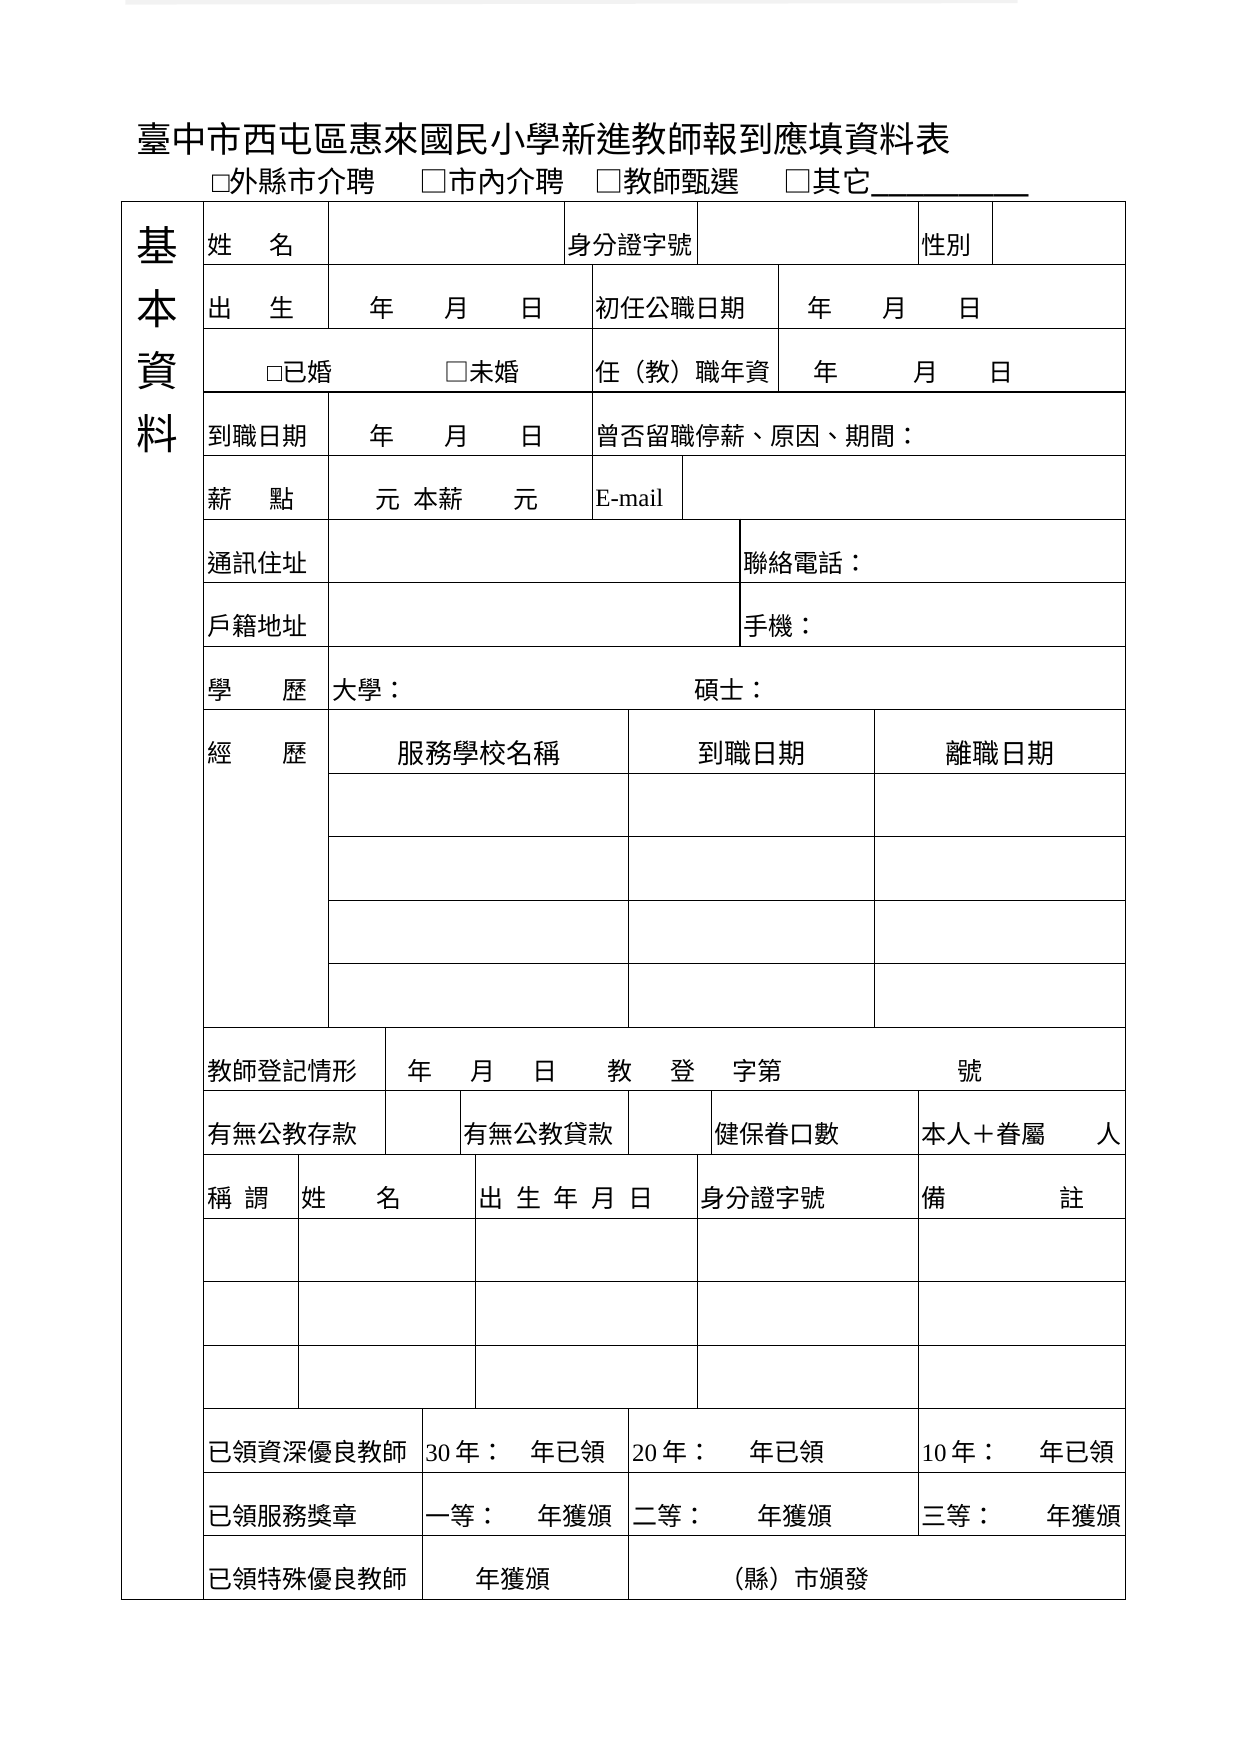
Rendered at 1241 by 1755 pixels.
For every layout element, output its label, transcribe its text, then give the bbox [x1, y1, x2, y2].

table_cell 三等： 年獲頒 [919, 1473, 1125, 1535]
table_cell 年 月 日 [329, 393, 592, 455]
table_cell 手機： [741, 583, 1125, 646]
table_cell 身分證字號 [698, 1155, 918, 1217]
table_cell 大學： 碩士： [329, 647, 1125, 709]
table_cell 到職日期 [629, 710, 874, 773]
table_cell E-mail [593, 456, 682, 518]
table_cell 已領服務獎章 [204, 1473, 422, 1535]
table_cell 任（教）職年資 [593, 329, 778, 391]
table_cell [204, 1282, 298, 1344]
table_cell 曾否留職停薪、原因、期間： [593, 393, 1125, 455]
table_cell 已領特殊優良教師 [204, 1536, 422, 1599]
table_cell [629, 837, 874, 900]
table_cell 出 生 [204, 265, 328, 328]
table_cell （縣）市頒發 [629, 1536, 1125, 1599]
table_cell 出 生 年 月 日 [476, 1155, 697, 1217]
table_header 性別 [919, 202, 992, 264]
table_cell 聯絡電話： [741, 520, 1125, 582]
table_cell □已婚 □未婚 [204, 329, 592, 391]
table_header 姓 名 [204, 202, 328, 264]
table_cell 學 歷 [204, 647, 328, 709]
table_cell [698, 1282, 918, 1344]
table_cell [329, 964, 628, 1027]
table_cell 教師登記情形 [204, 1028, 385, 1090]
table_cell [204, 1219, 298, 1281]
table_cell [204, 1346, 298, 1408]
table_header [698, 202, 918, 264]
table_cell 經 歷 [204, 710, 328, 1027]
table_cell 通訊住址 [204, 520, 328, 582]
table_cell 年獲頒 [423, 1536, 628, 1599]
table_cell 姓 名 [299, 1155, 475, 1217]
table_cell 離職日期 [875, 710, 1125, 773]
table_cell 年 月 日 教 登 字第 號 [386, 1028, 1125, 1090]
table_cell 20年： 年已領 [629, 1409, 918, 1472]
table_cell 30年： 年已領 [423, 1409, 628, 1472]
table_cell [875, 964, 1125, 1027]
table_cell [629, 964, 874, 1027]
table_cell [329, 520, 739, 582]
text □外縣市介聘 □市內介聘 □教師甄選 □其它_________ [118, 158, 1122, 201]
table_cell 元 本薪 元 [329, 456, 592, 518]
table_header 基 本 資 料 [122, 202, 203, 1599]
table_cell 初任公職日期 [593, 265, 778, 328]
table_cell 年 月 日 [329, 265, 592, 328]
table_cell 備 註 [919, 1155, 1125, 1217]
table_cell [629, 1091, 711, 1154]
table_cell [476, 1282, 697, 1344]
table_cell 健保眷口數 [712, 1091, 918, 1154]
table_cell 服務學校名稱 [329, 710, 628, 773]
table_cell 戶籍地址 [204, 583, 328, 646]
table_cell [919, 1282, 1125, 1344]
table_cell [919, 1346, 1125, 1408]
table_cell [629, 774, 874, 836]
table_header [993, 202, 1125, 264]
table_cell [329, 583, 739, 646]
table_cell [386, 1091, 460, 1154]
table_cell [875, 837, 1125, 900]
table_cell [299, 1346, 475, 1408]
table_cell [698, 1346, 918, 1408]
table_cell [329, 837, 628, 900]
table_cell [299, 1219, 475, 1281]
text 臺中市西屯區惠來國民小學新進教師報到應填資料表 [118, 96, 1122, 158]
table_cell 已領資深優良教師 [204, 1409, 422, 1472]
table_cell 年 月 日 [779, 265, 1125, 328]
table_cell [329, 774, 628, 836]
table_header 身分證字號 [565, 202, 697, 264]
table_cell 二等： 年獲頒 [629, 1473, 918, 1535]
table_cell 有無公教存款 [204, 1091, 385, 1154]
table_cell 薪 點 [204, 456, 328, 518]
table_cell 稱 謂 [204, 1155, 298, 1217]
table_header [329, 202, 564, 264]
table_cell [299, 1282, 475, 1344]
table_cell [476, 1346, 697, 1408]
table_cell [683, 456, 1125, 518]
table_cell 年 月 日 [779, 329, 1125, 391]
table_cell 一等： 年獲頒 [423, 1473, 628, 1535]
table_cell [476, 1219, 697, 1281]
table_cell 有無公教貸款 [461, 1091, 628, 1154]
table_cell [875, 901, 1125, 963]
table_cell [329, 901, 628, 963]
table_cell 本人＋眷屬 人 [919, 1091, 1125, 1154]
table_cell 到職日期 [204, 393, 328, 455]
table_cell [919, 1219, 1125, 1281]
table_cell 10年： 年已領 [919, 1409, 1125, 1472]
table_cell [629, 901, 874, 963]
table_cell [698, 1219, 918, 1281]
table_cell [875, 774, 1125, 836]
